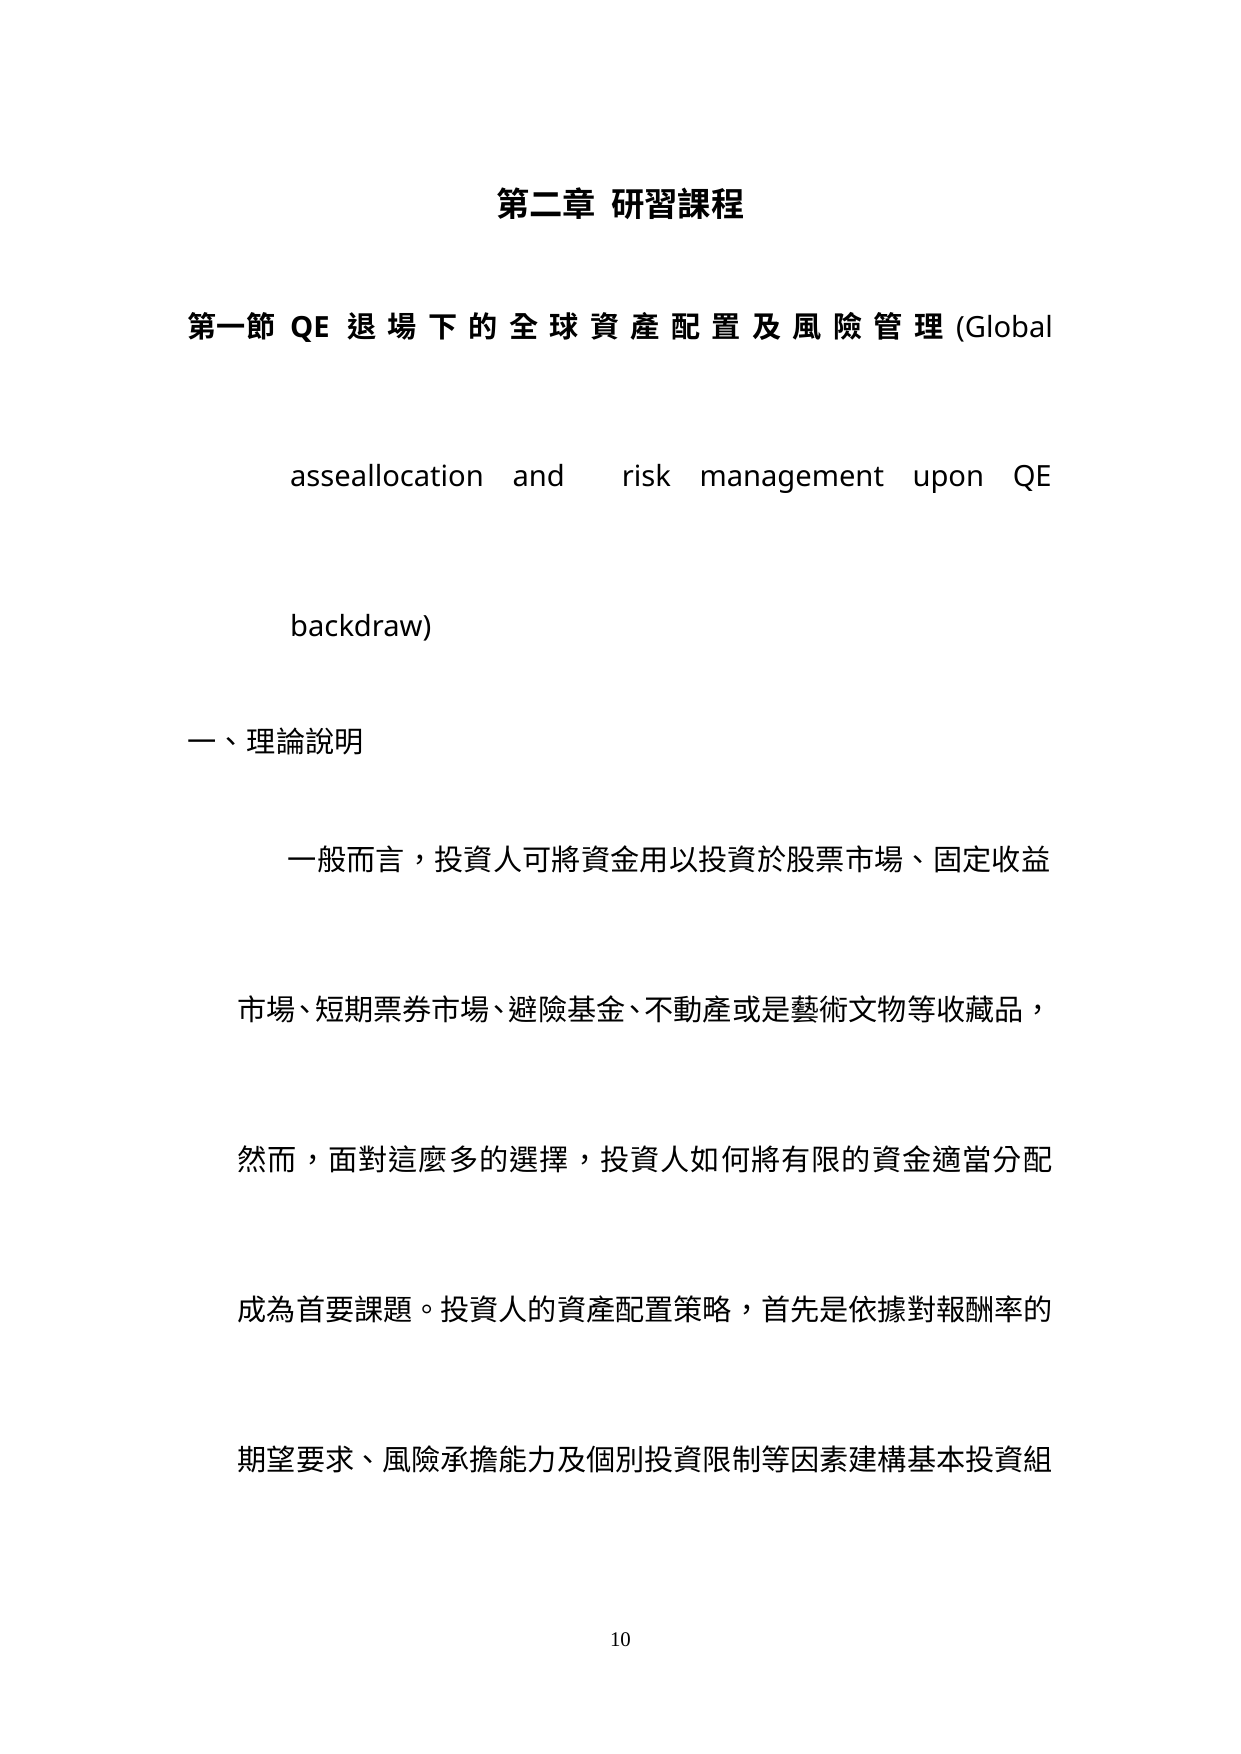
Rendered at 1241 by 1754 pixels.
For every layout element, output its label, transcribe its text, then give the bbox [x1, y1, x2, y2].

text 一般而言，投資人可將資金用以投資於股票市場、固定收益市場、短期票券市場、避險基金、不動產或是藝術文物等收藏品，然而，面對這麼多的選擇，投資人如何將有限的資金適當分配成為首要課題。投資人的資產配置策略，首先是依據對報酬率的期望要求、風險承擔能力及個別投資限制等因素建構基本投資組 [237, 820, 1053, 1495]
subtitle QE退場下的全球資產配置及風險管理(Global asseallocation and risk management upon QE backdraw) [187, 288, 1053, 663]
list 理論說明 [187, 702, 1053, 777]
subtitle 第二章 研習課程 [187, 164, 1053, 239]
